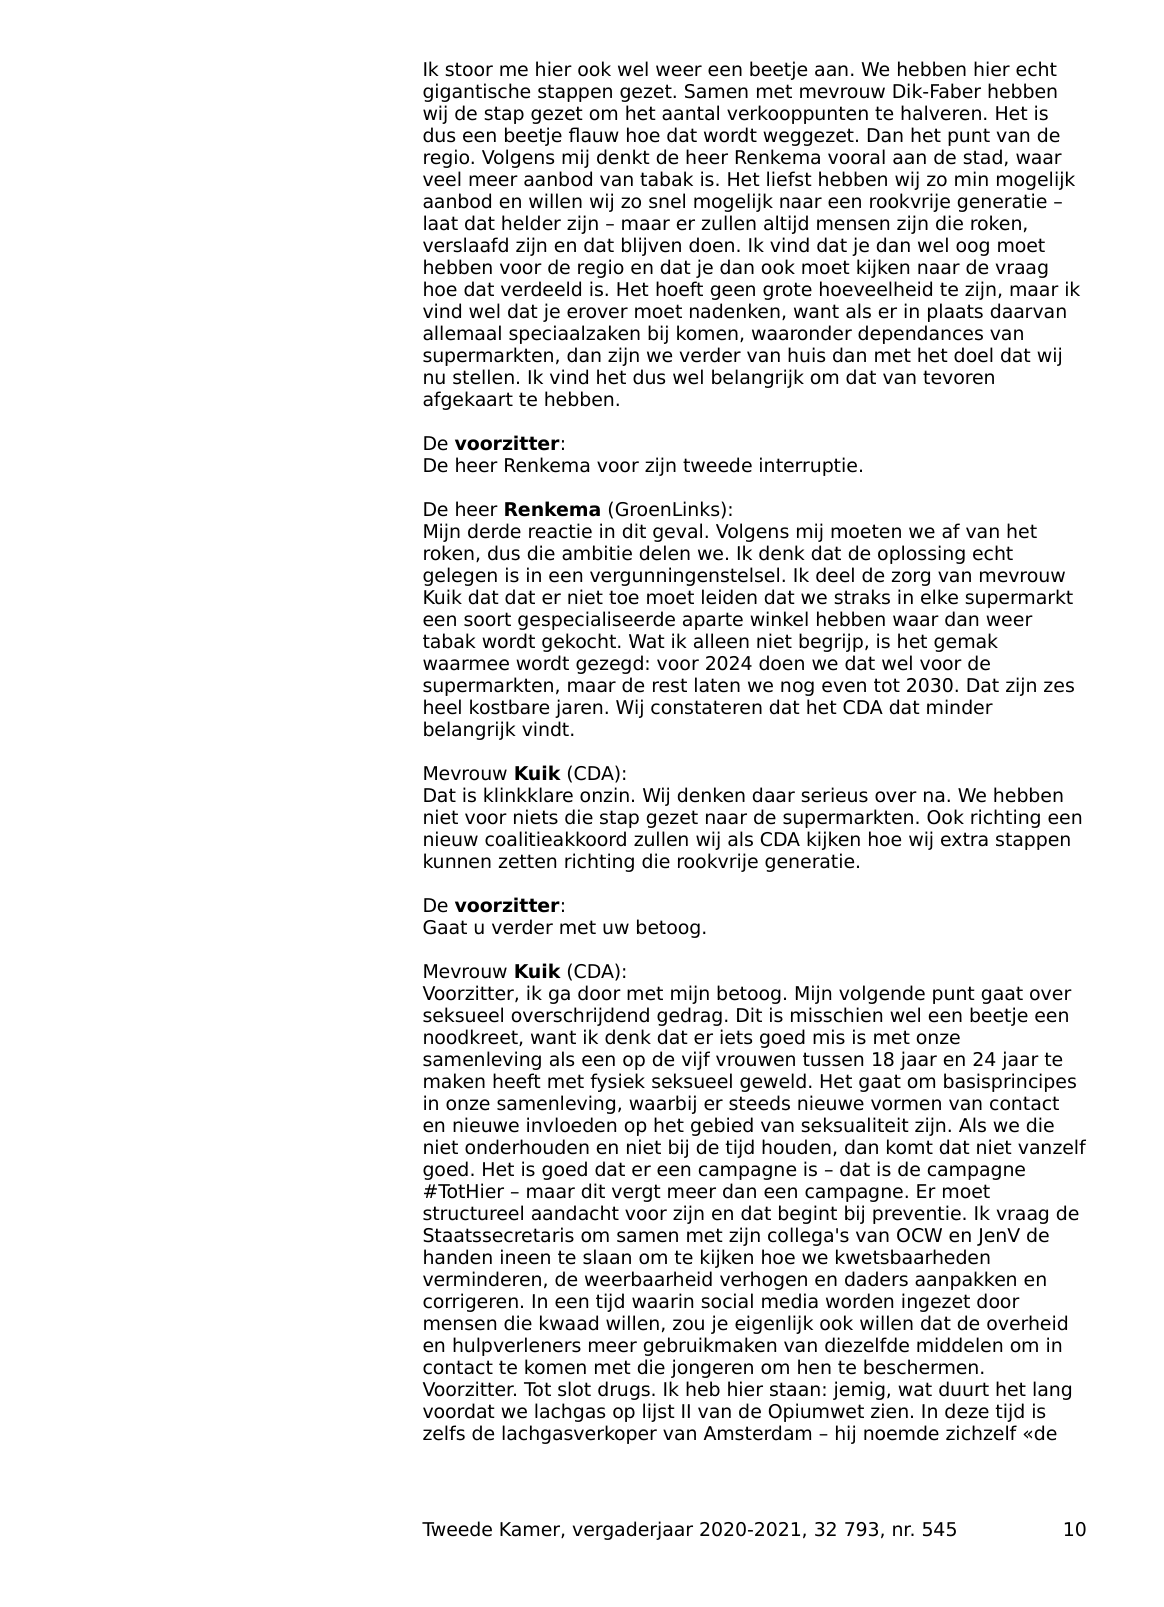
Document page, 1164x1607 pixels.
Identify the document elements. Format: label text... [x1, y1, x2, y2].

text De heer Renkema voor zijn tweede interruptie. [422, 455, 1087, 477]
text Dat is klinkklare onzin. Wij denken daar serieus over na. We hebben niet voor niets die stap gezet naar de supermarkten. Ook richting een nieuw coalitieakkoord zullen wij als CDA kijken hoe wij extra stappen kunnen zetten richting die rookvrije generatie. [422, 785, 1087, 873]
text Mijn derde reactie in dit geval. Volgens mij moeten we af van het roken, dus die ambitie delen we. Ik denk dat de oplossing echt gelegen is in een vergunningenstelsel. Ik deel de zorg van mevrouw Kuik dat dat er niet toe moet leiden dat we straks in elke supermarkt een soort gespecialiseerde aparte winkel hebben waar dan weer tabak wordt gekocht. Wat ik alleen niet begrijp, is het gemak waarmee wordt gezegd: voor 2024 doen we dat wel voor de supermarkten, maar de rest laten we nog even tot 2030. Dat zijn zes heel kostbare jaren. Wij constateren dat het CDA dat minder belangrijk vindt. [422, 521, 1087, 741]
text Gaat u verder met uw betoog. [422, 917, 1087, 939]
text Ik stoor me hier ook wel weer een beetje aan. We hebben hier echt gigantische stappen gezet. Samen met mevrouw Dik-Faber hebben wij de stap gezet om het aantal verkooppunten te halveren. Het is dus een beetje flauw hoe dat wordt weggezet. Dan het punt van de regio. Volgens mij denkt de heer Renkema vooral aan de stad, waar veel meer aanbod van tabak is. Het liefst hebben wij zo min mogelijk aanbod en willen wij zo snel mogelijk naar een rookvrije generatie – laat dat helder zijn – maar er zullen altijd mensen zijn die roken, verslaafd zijn en dat blijven doen. Ik vind dat je dan wel oog moet hebben voor de regio en dat je dan ook moet kijken naar de vraag hoe dat verdeeld is. Het hoeft geen grote hoeveelheid te zijn, maar ik vind wel dat je erover moet nadenken, want als er in plaats daarvan allemaal speciaalzaken bij komen, waaronder dependances van supermarkten, dan zijn we verder van huis dan met het doel dat wij nu stellen. Ik vind het dus wel belangrijk om dat van tevoren afgekaart te hebben. [422, 59, 1087, 411]
text Mevrouw Kuik (CDA): [422, 961, 1087, 983]
text De voorzitter: [422, 433, 1087, 455]
text Voorzitter. Tot slot drugs. Ik heb hier staan: jemig, wat duurt het lang voordat we lachgas op lijst II van de Opiumwet zien. In deze tijd is zelfs de lachgasverkoper van Amsterdam – hij noemde zichzelf «de [422, 1379, 1087, 1445]
text Mevrouw Kuik (CDA): [422, 763, 1087, 785]
text Voorzitter, ik ga door met mijn betoog. Mijn volgende punt gaat over seksueel overschrijdend gedrag. Dit is misschien wel een beetje een noodkreet, want ik denk dat er iets goed mis is met onze samenleving als een op de vijf vrouwen tussen 18 jaar en 24 jaar te maken heeft met fysiek seksueel geweld. Het gaat om basisprincipes in onze samenleving, waarbij er steeds nieuwe vormen van contact en nieuwe invloeden op het gebied van seksualiteit zijn. Als we die niet onderhouden en niet bij de tijd houden, dan komt dat niet vanzelf goed. Het is goed dat er een campagne is – dat is de campagne #TotHier – maar dit vergt meer dan een campagne. Er moet structureel aandacht voor zijn en dat begint bij preventie. Ik vraag de Staatssecretaris om samen met zijn collega's van OCW en JenV de handen ineen te slaan om te kijken hoe we kwetsbaarheden verminderen, de weerbaarheid verhogen en daders aanpakken en corrigeren. In een tijd waarin social media worden ingezet door mensen die kwaad willen, zou je eigenlijk ook willen dat de overheid en hulpverleners meer gebruikmaken van diezelfde middelen om in contact te komen met die jongeren om hen te beschermen. [422, 983, 1087, 1379]
text De voorzitter: [422, 895, 1087, 917]
text De heer Renkema (GroenLinks): [422, 499, 1087, 521]
